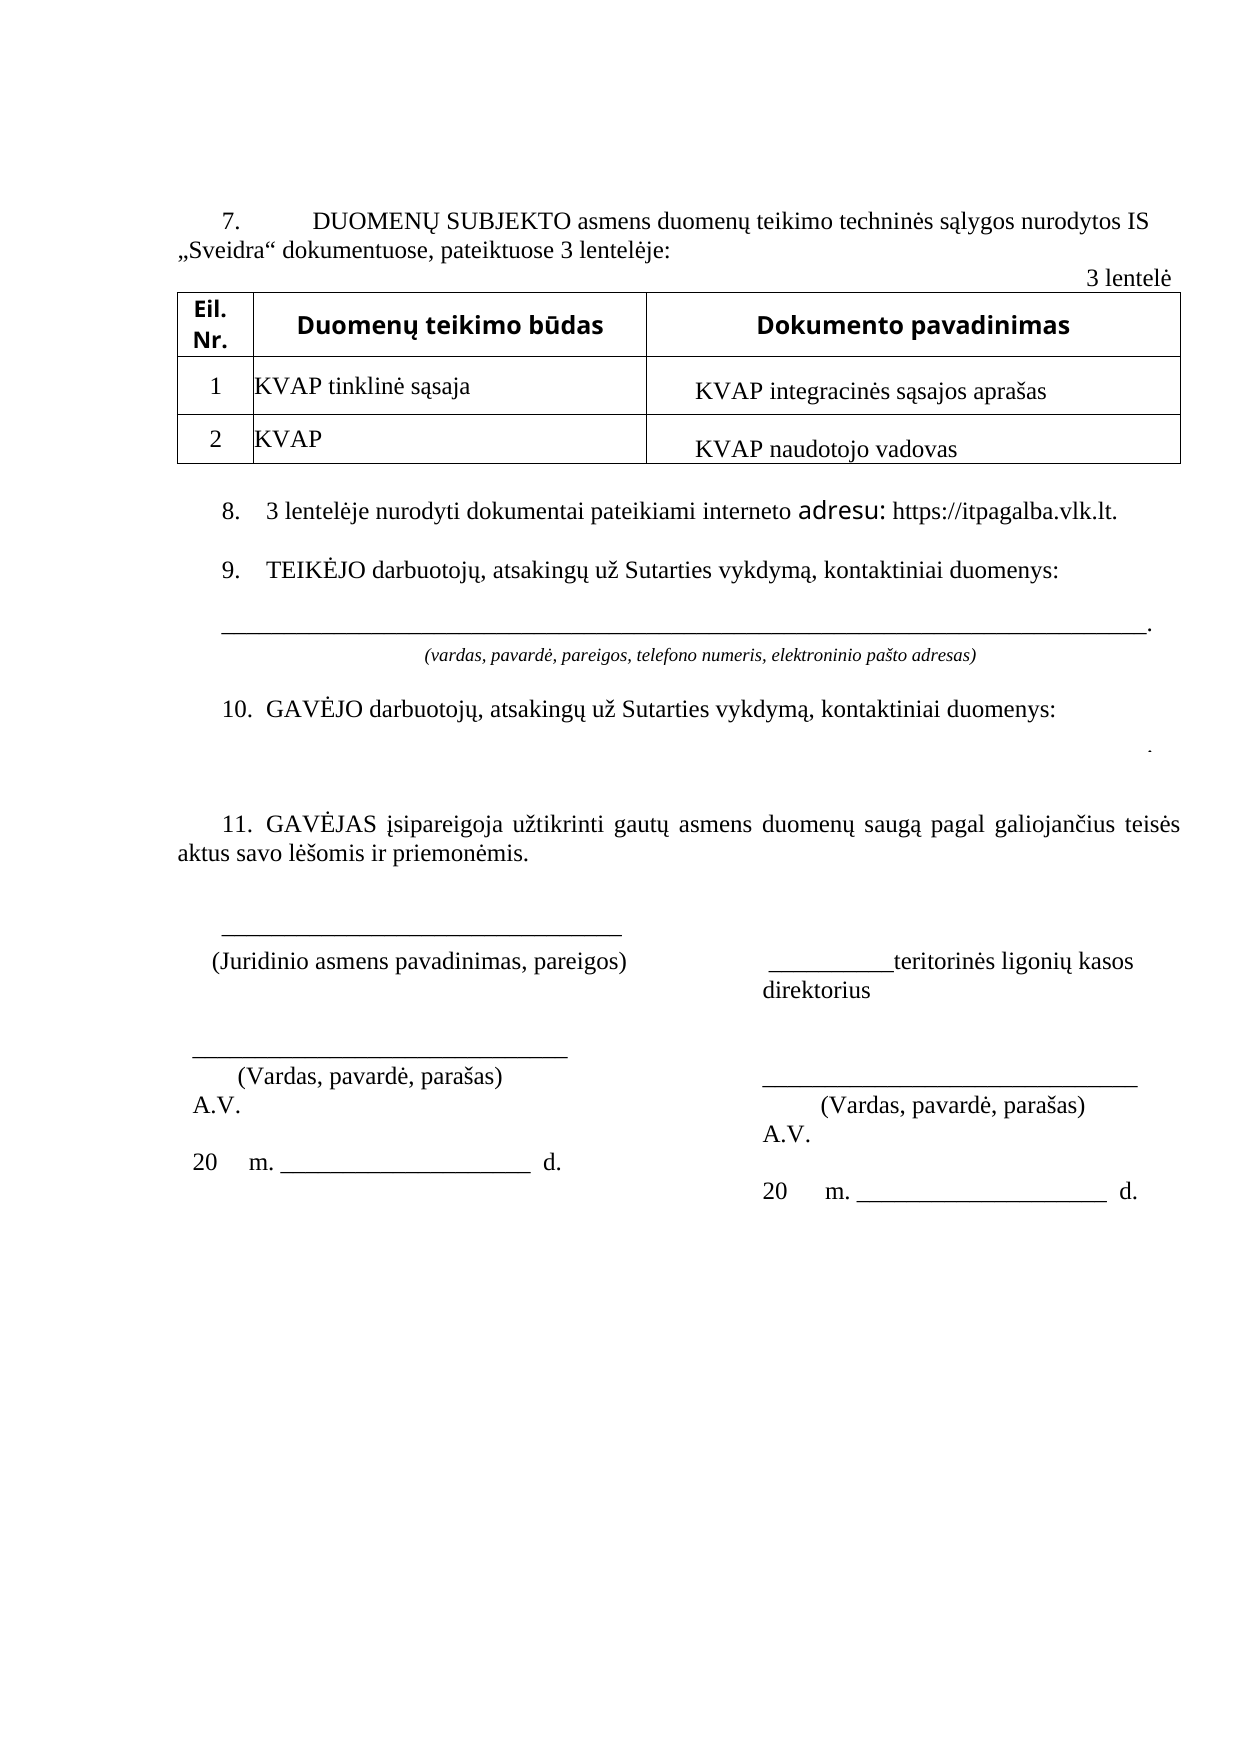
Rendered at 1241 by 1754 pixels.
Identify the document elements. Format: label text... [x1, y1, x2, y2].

table_cell KVAP integracinės sąsajos aprašas [647, 357, 1180, 413]
table_header (Juridinio asmens pavadinimas, pareigos) ______________________________ (Vardas, pavardė, parašas) A.V. 20 m. ____________________ d. [177, 946, 751, 1205]
table_cell 2 [178, 415, 253, 462]
text 7. DUOMENŲ SUBJEKTO asmens duomenų teikimo techninės sąlygos nurodytos IS „Sveidra“ dokumentuose, pateiktuose 3 lentelėje: [177, 206, 1181, 263]
text ________________________________ [222, 910, 1181, 939]
table_cell KVAP tinklinė sąsaja [254, 357, 646, 413]
table_cell KVAP naudotojo vadovas [647, 415, 1180, 462]
table_header Duomenų teikimo būdas [254, 293, 646, 356]
table_cell 1 [178, 357, 253, 413]
text __________________________________________________________________________. [173, 730, 1181, 804]
text 10. GAVĖJO darbuotojų, atsakingų už Sutarties vykdymą, kontaktiniai duomenys: [177, 694, 1181, 723]
text 9. TEIKĖJO darbuotojų, atsakingų už Sutarties vykdymą, kontaktiniai duomenys: [177, 555, 1181, 584]
text (vardas, pavardė, pareigos, telefono numeris, elektroninio pašto adresas) [222, 644, 1181, 666]
text 3 lentelė [1002, 263, 1181, 292]
text 8. 3 lentelėje nurodyti dokumentai pateikiami interneto adresu: https://itpagalba.vlk.lt. [222, 492, 1181, 526]
table_cell KVAP [254, 415, 646, 462]
table_header Dokumento pavadinimas [647, 293, 1180, 356]
table_header Eil. Nr. [178, 293, 253, 356]
table_header __________teritorinės ligonių kasos direktorius ______________________________ (Vardas, pavardė, parašas) A.V. 20 m. ____________________ d. [751, 946, 1181, 1205]
text 11. GAVĖJAS įsipareigoja užtikrinti gautų asmens duomenų saugą pagal galiojančius teisės aktus savo lėšomis ir priemonėmis. [177, 809, 1181, 867]
text __________________________________________________________________________. [221, 608, 1181, 637]
